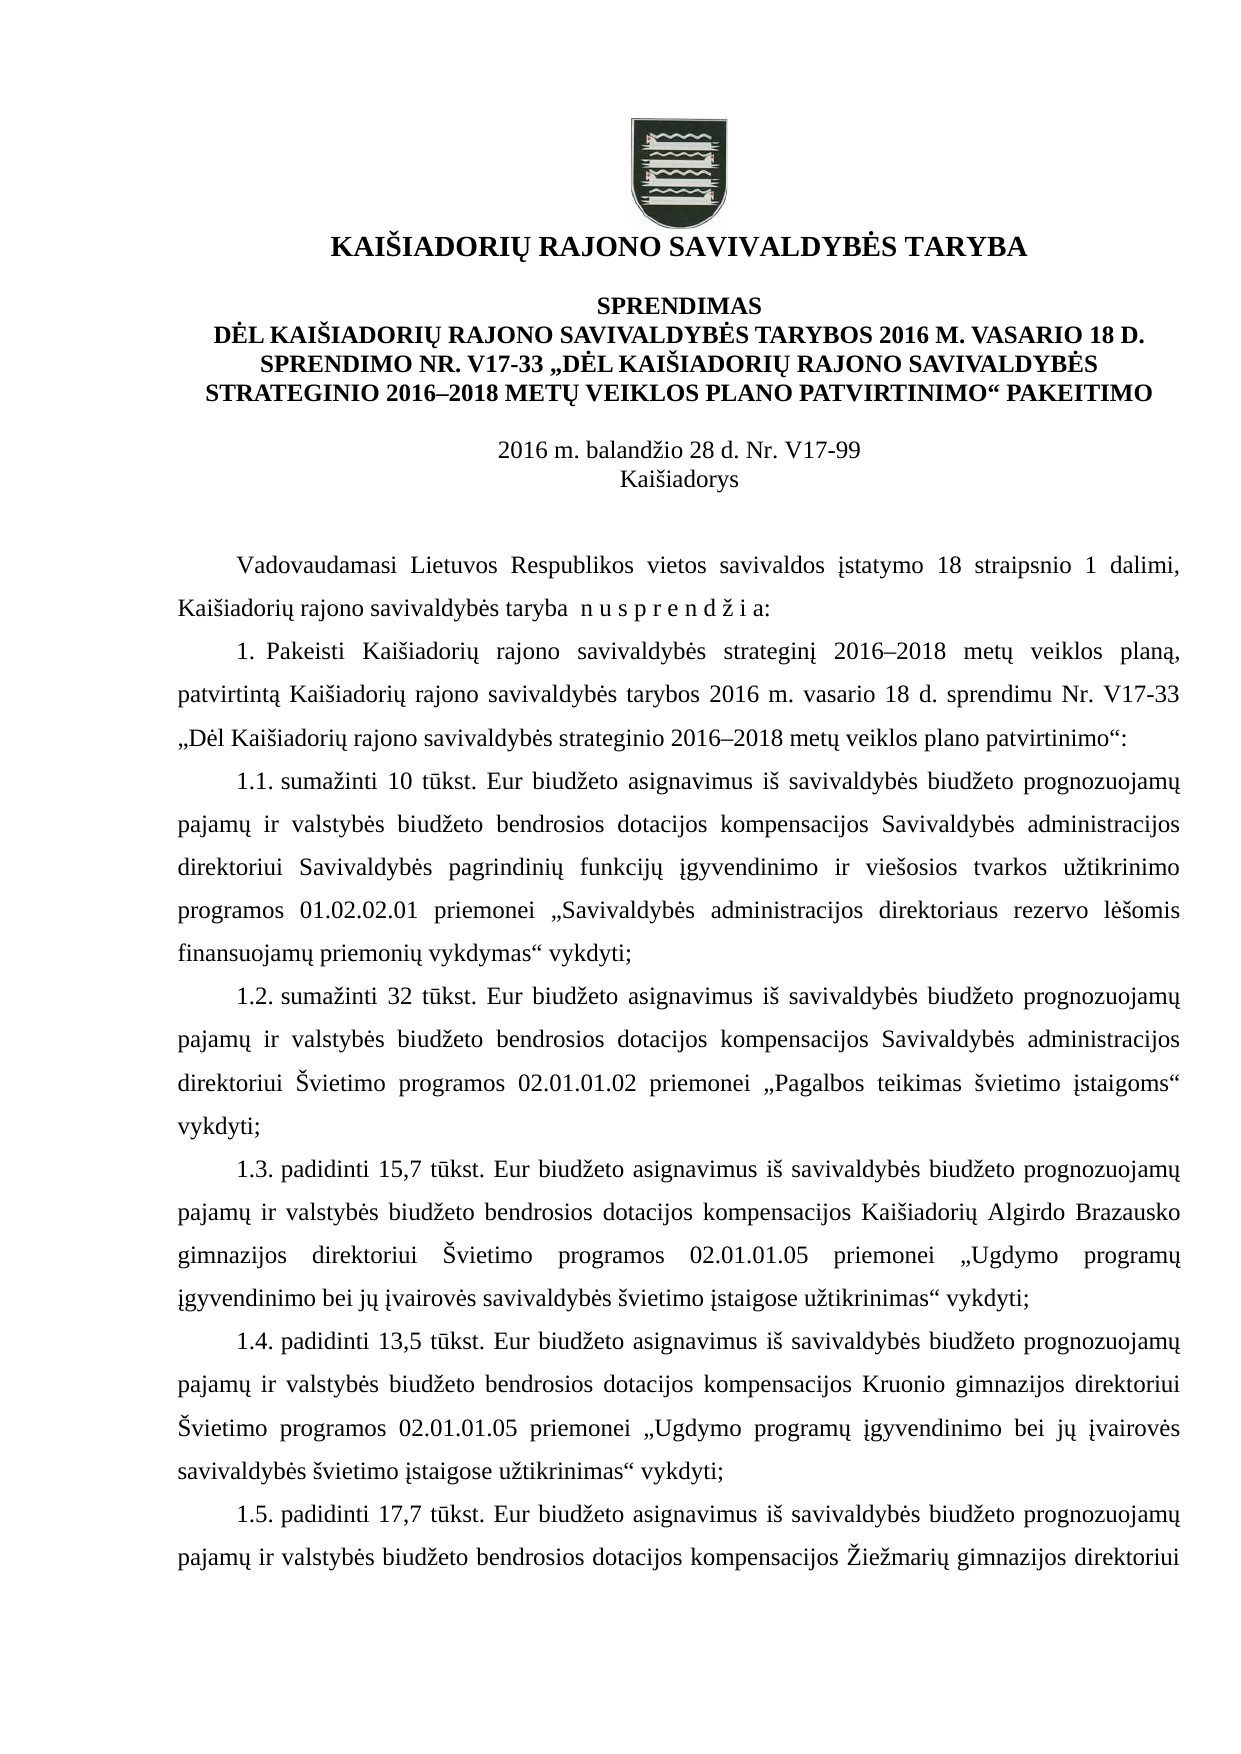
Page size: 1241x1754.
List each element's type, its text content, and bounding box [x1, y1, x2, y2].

text 1.5. padidinti 17,7 tūkst. Eur biudžeto asignavimus iš savivaldybės biudžeto prognozuojamų pajamų ir valstybės biudžeto bendrosios dotacijos kompensacijos Žiežmarių gimnazijos direktoriui [177, 1499, 1181, 1571]
text 2016 m. balandžio 28 d. Nr. V17-99 [177, 435, 1181, 464]
text Kaišiadorys [177, 464, 1181, 493]
text 1.1. sumažinti 10 tūkst. Eur biudžeto asignavimus iš savivaldybės biudžeto prognozuojamų pajamų ir valstybės biudžeto bendrosios dotacijos kompensacijos Savivaldybės administracijos direktoriui Savivaldybės pagrindinių funkcijų įgyvendinimo ir viešosios tvarkos užtikrinimo programos 01.02.02.01 priemonei „Savivaldybės administracijos direktoriaus rezervo lėšomis finansuojamų priemonių vykdymas“ vykdyti; [177, 766, 1181, 967]
text 1. Pakeisti Kaišiadorių rajono savivaldybės strateginį 2016–2018 metų veiklos planą, patvirtintą Kaišiadorių rajono savivaldybės tarybos 2016 m. vasario 18 d. sprendimu Nr. V17-33 „Dėl Kaišiadorių rajono savivaldybės strateginio 2016–2018 metų veiklos plano patvirtinimo“: [177, 636, 1181, 751]
text 1.4. padidinti 13,5 tūkst. Eur biudžeto asignavimus iš savivaldybės biudžeto prognozuojamų pajamų ir valstybės biudžeto bendrosios dotacijos kompensacijos Kruonio gimnazijos direktoriui Švietimo programos 02.01.01.05 priemonei „Ugdymo programų įgyvendinimo bei jų įvairovės savivaldybės švietimo įstaigose užtikrinimas“ vykdyti; [177, 1326, 1181, 1484]
text Vadovaudamasi Lietuvos Respublikos vietos savivaldos įstatymo 18 straipsnio 1 dalimi, Kaišiadorių rajono savivaldybės taryba n u s p r e n d ž i a: [177, 550, 1181, 622]
text 1.3. padidinti 15,7 tūkst. Eur biudžeto asignavimus iš savivaldybės biudžeto prognozuojamų pajamų ir valstybės biudžeto bendrosios dotacijos kompensacijos Kaišiadorių Algirdo Brazausko gimnazijos direktoriui Švietimo programos 02.01.01.05 priemonei „Ugdymo programų įgyvendinimo bei jų įvairovės savivaldybės švietimo įstaigose užtikrinimas“ vykdyti; [177, 1154, 1181, 1312]
text 1.2. sumažinti 32 tūkst. Eur biudžeto asignavimus iš savivaldybės biudžeto prognozuojamų pajamų ir valstybės biudžeto bendrosios dotacijos kompensacijos Savivaldybės administracijos direktoriui Švietimo programos 02.01.01.02 priemonei „Pagalbos teikimas švietimo įstaigoms“ vykdyti; [177, 981, 1181, 1139]
text DĖL KAIŠIADORIŲ RAJONO SAVIVALDYBĖS TARYBOS 2016 M. VASARIO 18 D. SPRENDIMO NR. V17-33 „DĖL KAIŠIADORIŲ RAJONO SAVIVALDYBĖS STRATEGINIO 2016–2018 METŲ VEIKLOS PLANO PATVIRTINIMO“ PAKEITIMO [177, 320, 1181, 406]
text KAIŠIADORIŲ RAJONO SAVIVALDYBĖS TARYBA [177, 229, 1181, 263]
text SPRENDIMAS [177, 291, 1181, 320]
